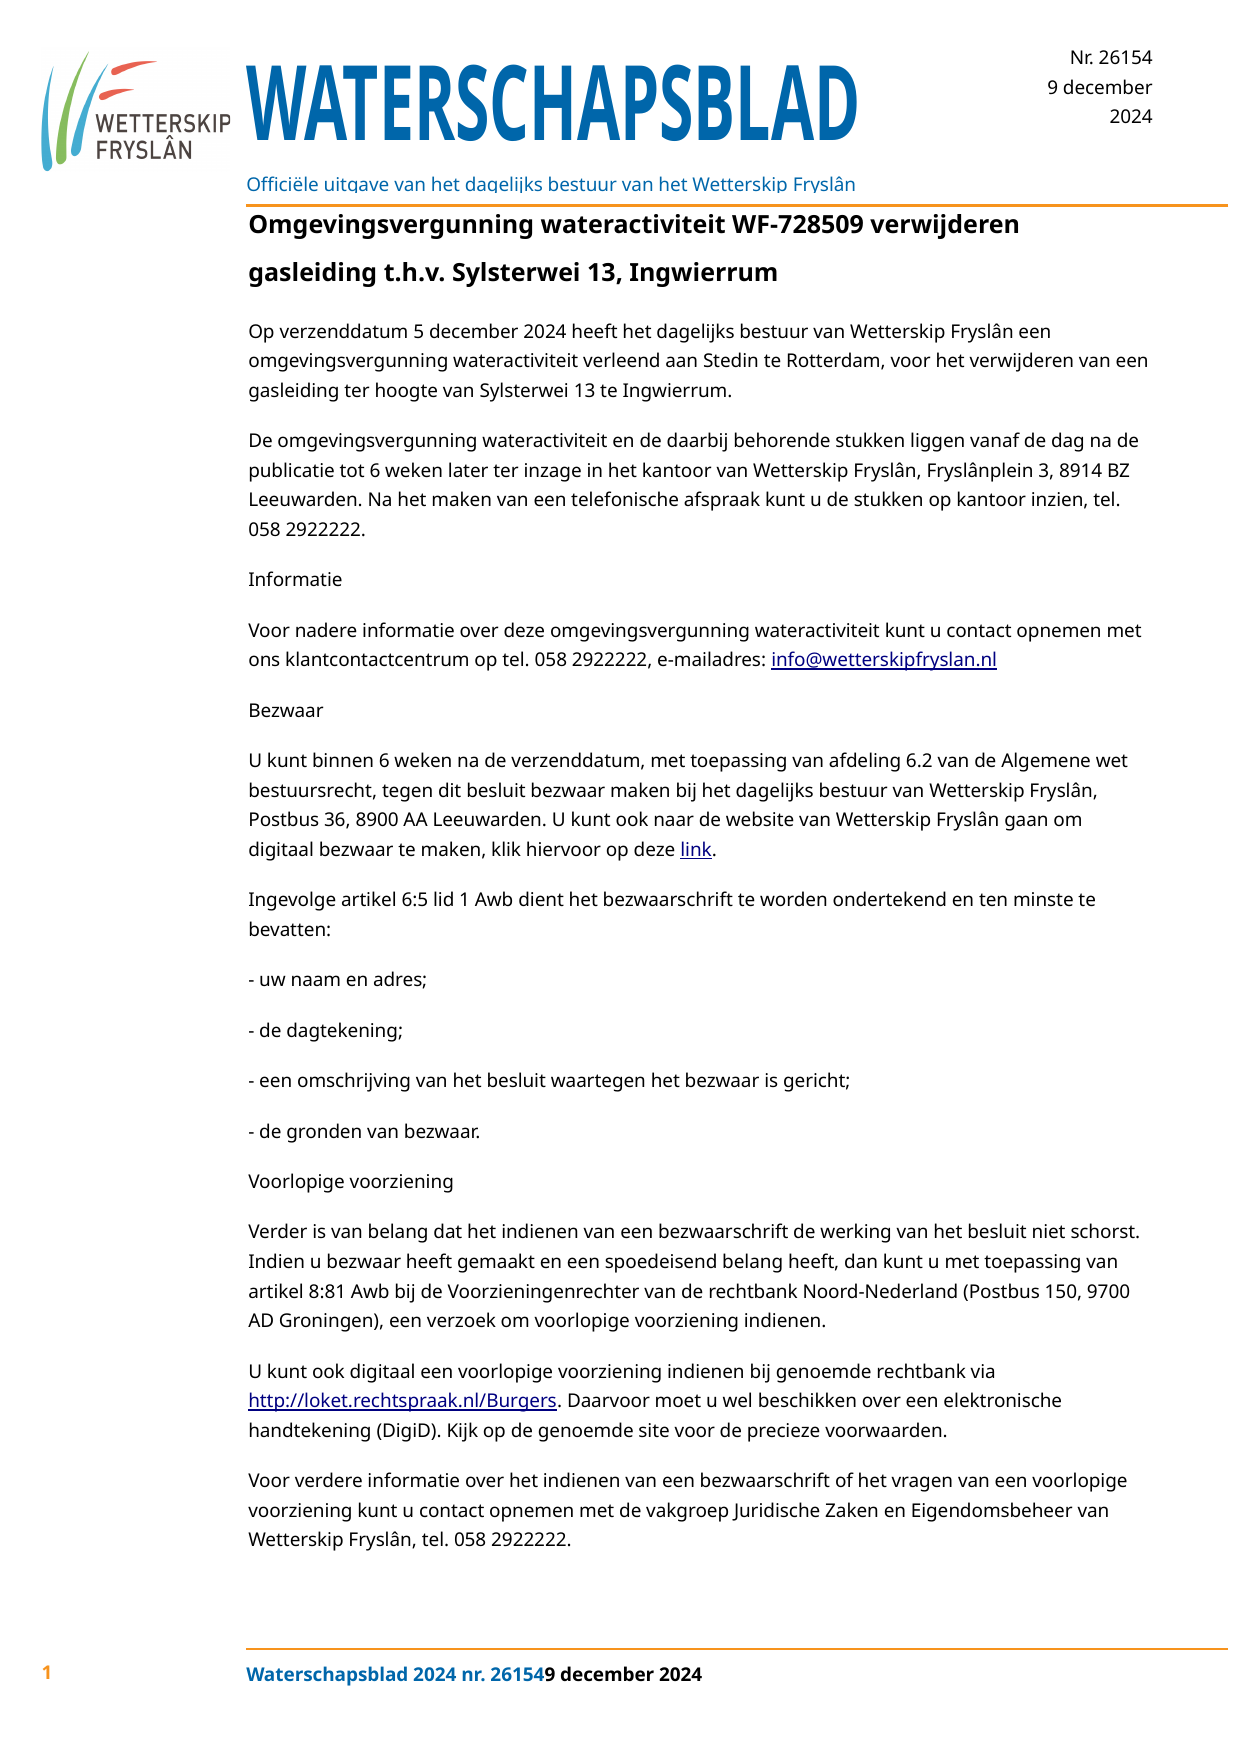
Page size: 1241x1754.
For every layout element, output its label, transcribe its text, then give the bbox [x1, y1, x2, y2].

text Op verzenddatum 5 december 2024 heeft het dagelijks bestuur van Wetterskip Fryslân een omgevingsvergunning wateractiviteit verleend aan Stedin te Rotterdam, voor het verwijderen van een gasleiding ter hoogte van Sylsterwei 13 te Ingwierrum. [248, 318, 1152, 403]
text Verder is van belang dat het indienen van een bezwaarschrift de werking van het besluit niet schorst. Indien u bezwaar heeft gemaakt en een spoedeisend belang heeft, dan kunt u met toepassing van artikel 8:81 Awb bij de Voorzieningenrechter van de rechtbank Noord-Nederland (Postbus 150, 9700 AD Groningen), een verzoek om voorlopige voorziening indienen. [248, 1219, 1152, 1333]
text U kunt binnen 6 weken na de verzenddatum, met toepassing van afdeling 6.2 van de Algemene wet bestuursrecht, tegen dit besluit bezwaar maken bij het dagelijks bestuur van Wetterskip Fryslân, Postbus 36, 8900 AA Leeuwarden. U kunt ook naar de website van Wetterskip Fryslân gaan om digitaal bezwaar te maken, klik hiervoor op deze link. [248, 747, 1152, 862]
text - een omschrijving van het besluit waartegen het bezwaar is gericht; [248, 1067, 1152, 1093]
text Voor nadere informatie over deze omgevingsvergunning wateractiviteit kunt u contact opnemen met ons klantcontactcentrum op tel. 058 2922222, e-mailadres: info@wetterskipfryslan.nl [248, 617, 1152, 672]
text U kunt ook digitaal een voorlopige voorziening indienen bij genoemde rechtbank via http://loket.rechtspraak.nl/Burgers. Daarvoor moet u wel beschikken over een elektronische handtekening (DigiD). Kijk op de genoemde site voor de precieze voorwaarden. [248, 1358, 1152, 1443]
text Voorlopige voorziening [248, 1168, 1152, 1194]
text Informatie [248, 567, 1152, 592]
text Voor verdere informatie over het indienen van een bezwaarschrift of het vragen van een voorlopige voorziening kunt u contact opnemen met de vakgroep Juridische Zaken en Eigendomsbeheer van Wetterskip Fryslân, tel. 058 2922222. [248, 1467, 1152, 1552]
text - de gronden van bezwaar. [248, 1118, 1152, 1144]
picture [41, 47, 231, 172]
text Omgevingsvergunning wateractiviteit WF-728509 verwijderen gasleiding t.h.v. Sylsterwei 13, Ingwierrum [248, 207, 1152, 288]
text De omgevingsvergunning wateractiviteit en de daarbij behorende stukken liggen vanaf de dag na de publicatie tot 6 weken later ter inzage in het kantoor van Wetterskip Fryslân, Fryslânplein 3, 8914 BZ Leeuwarden. Na het maken van een telefonische afspraak kunt u de stukken op kantoor inzien, tel. 058 2922222. [248, 427, 1152, 542]
text Bezwaar [248, 697, 1152, 723]
text Ingevolge artikel 6:5 lid 1 Awb dient het bezwaarschrift te worden ondertekend en ten minste te bevatten: [248, 887, 1152, 942]
text - de dagtekening; [248, 1017, 1152, 1043]
text - uw naam en adres; [248, 967, 1152, 992]
